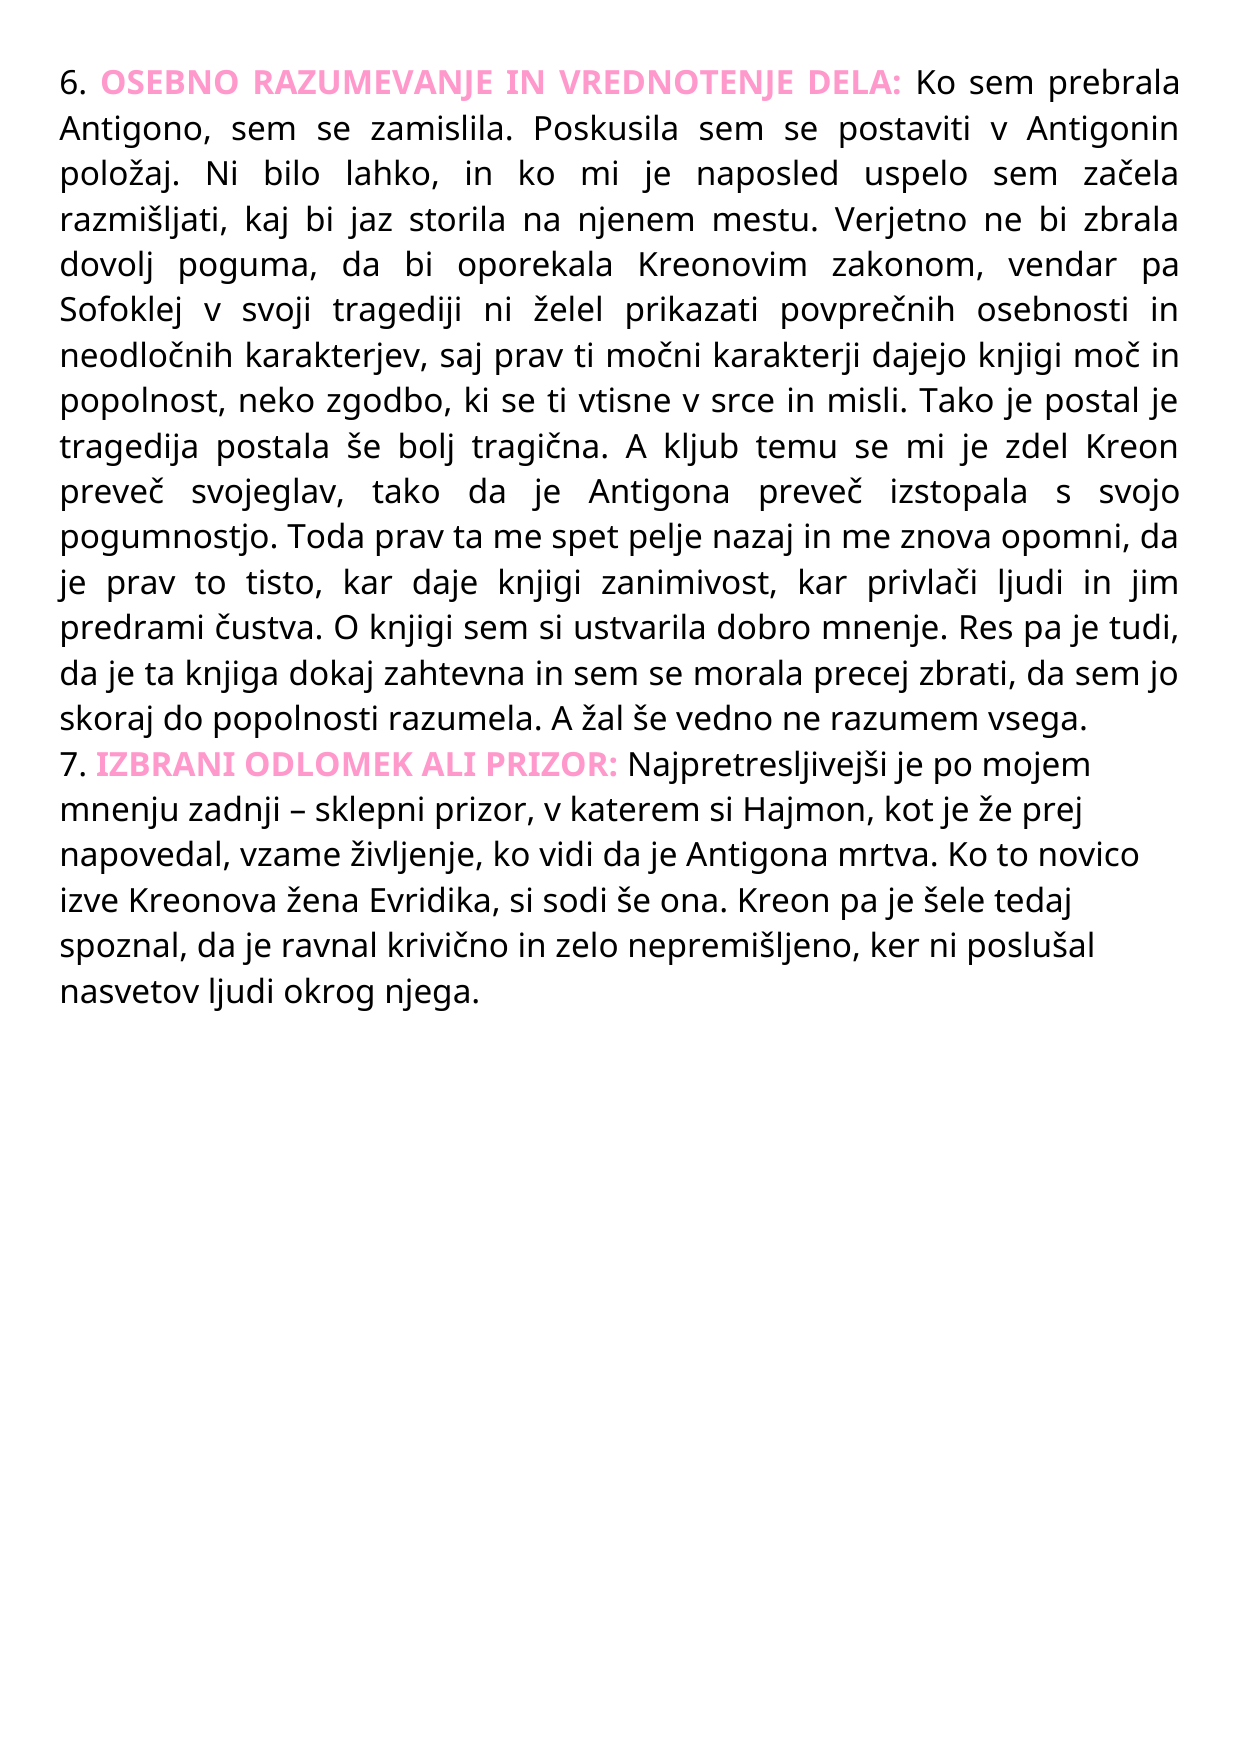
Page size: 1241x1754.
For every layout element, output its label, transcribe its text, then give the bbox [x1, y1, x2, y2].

text 6. OSEBNO RAZUMEVANJE IN VREDNOTENJE DELA: Ko sem prebrala Antigono, sem se zamislila. Poskusila sem se postaviti v Antigonin položaj. Ni bilo lahko, in ko mi je naposled uspelo sem začela razmišljati, kaj bi jaz storila na njenem mestu. Verjetno ne bi zbrala dovolj poguma, da bi oporekala Kreonovim zakonom, vendar pa Sofoklej v svoji tragediji ni želel prikazati povprečnih osebnosti in neodločnih karakterjev, saj prav ti močni karakterji dajejo knjigi moč in popolnost, neko zgodbo, ki se ti vtisne v srce in misli. Tako je postal je tragedija postala še bolj tragična. A kljub temu se mi je zdel Kreon preveč svojeglav, tako da je Antigona preveč izstopala s svojo pogumnostjo. Toda prav ta me spet pelje nazaj in me znova opomni, da je prav to tisto, kar daje knjigi zanimivost, kar privlači ljudi in jim predrami čustva. O knjigi sem si ustvarila dobro mnenje. Res pa je tudi, da je ta knjiga dokaj zahtevna in sem se morala precej zbrati, da sem jo skoraj do popolnosti razumela. A žal še vedno ne razumem vsega. [59, 59, 1181, 740]
text 7. IZBRANI ODLOMEK ALI PRIZOR: Najpretresljivejši je po mojem mnenju zadnji – sklepni prizor, v katerem si Hajmon, kot je že prej napovedal, vzame življenje, ko vidi da je Antigona mrtva. Ko to novico izve Kreonova žena Evridika, si sodi še ona. Kreon pa je šele tedaj spoznal, da je ravnal krivično in zelo nepremišljeno, ker ni poslušal nasvetov ljudi okrog njega. [59, 740, 1181, 1013]
